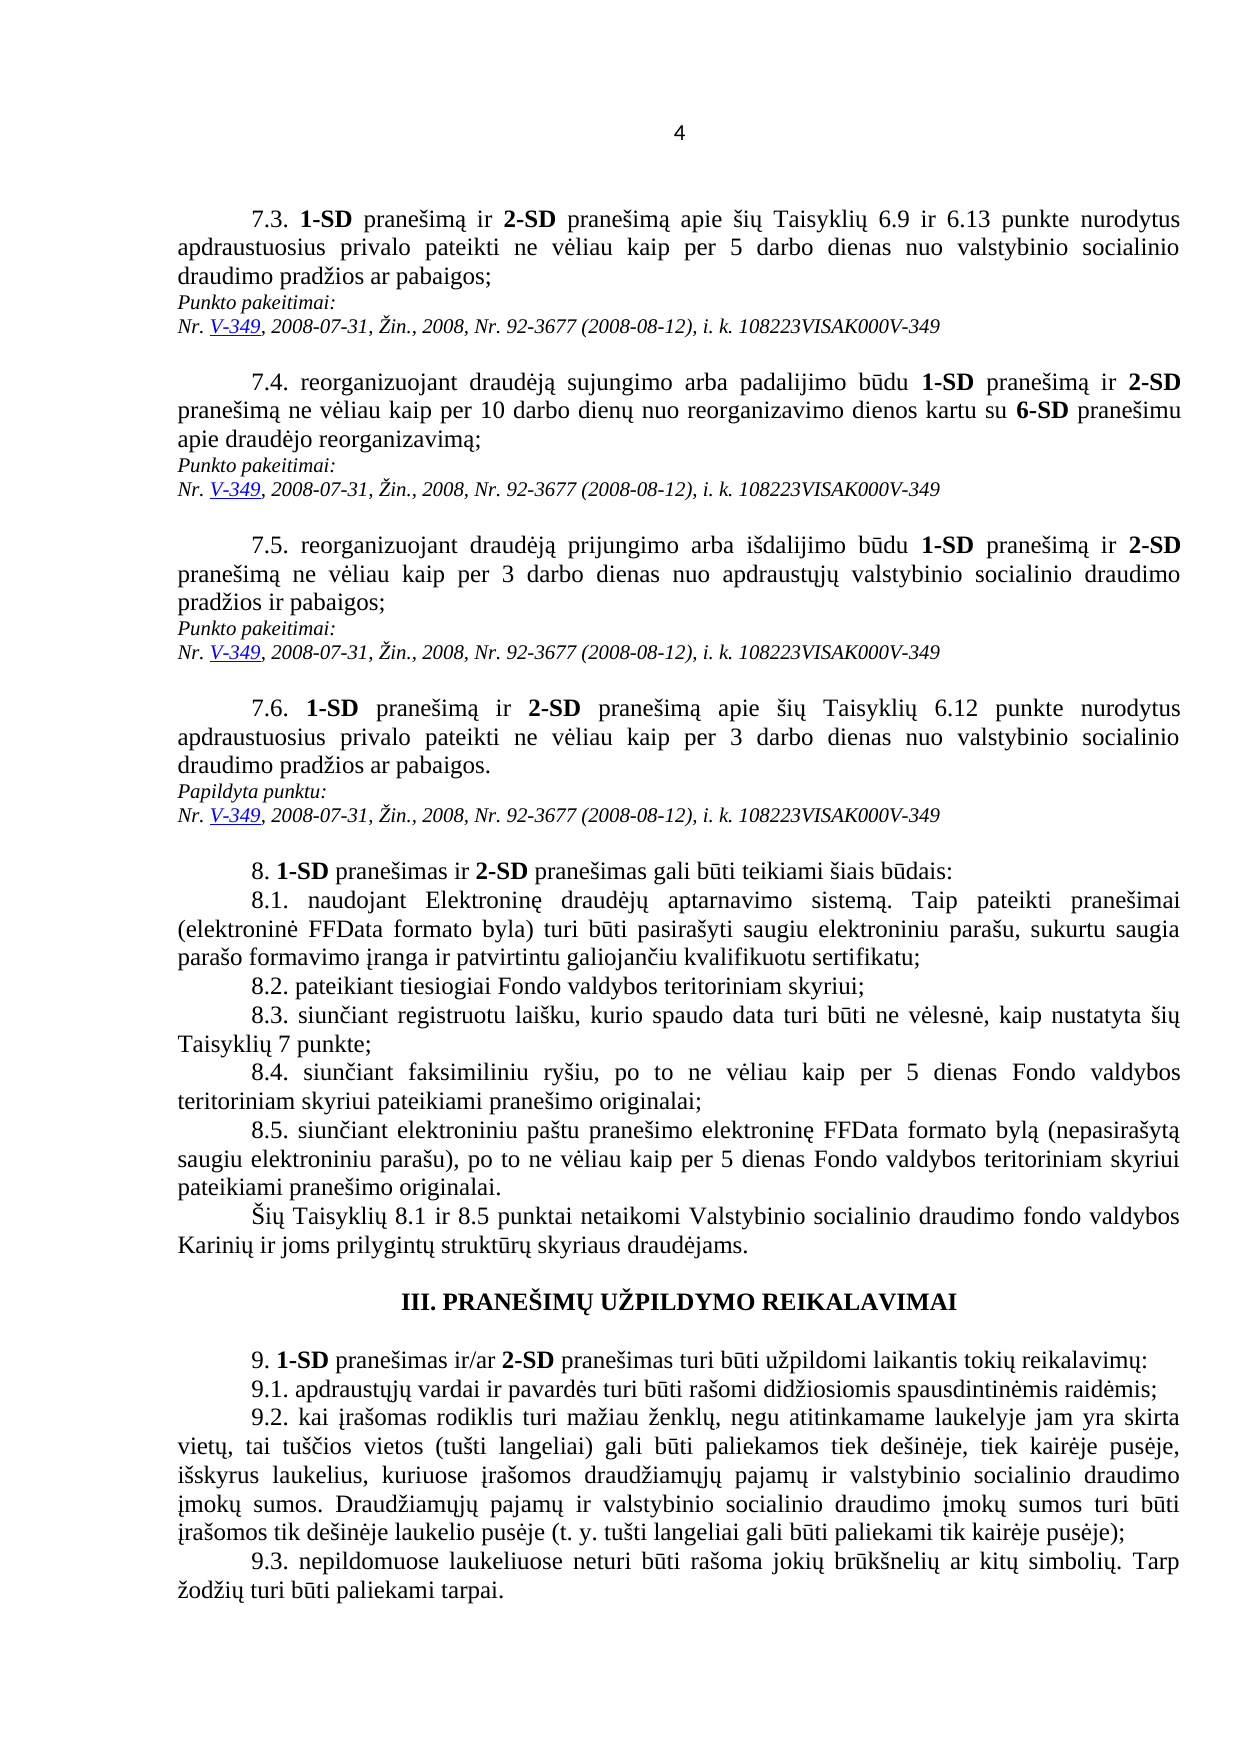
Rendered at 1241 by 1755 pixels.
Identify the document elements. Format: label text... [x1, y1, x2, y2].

text Nr. V-349, 2008-07-31, Žin., 2008, Nr. 92-3677 (2008-08-12), i. k. 108223VISAK000V-349 [177, 477, 1181, 501]
text 7.5. reorganizuojant draudėją prijungimo arba išdalijimo būdu 1-SD pranešimą ir 2-SD pranešimą ne vėliau kaip per 3 darbo dienas nuo apdraustųjų valstybinio socialinio draudimo pradžios ir pabaigos; [177, 530, 1181, 616]
text 7.4. reorganizuojant draudėją sujungimo arba padalijimo būdu 1-SD pranešimą ir 2-SD pranešimą ne vėliau kaip per 10 darbo dienų nuo reorganizavimo dienos kartu su 6-SD pranešimu apie draudėjo reorganizavimą; [177, 367, 1181, 453]
text Šių Taisyklių 8.1 ir 8.5 punktai netaikomi Valstybinio socialinio draudimo fondo valdybos Karinių ir joms prilygintų struktūrų skyriaus draudėjams. [177, 1201, 1181, 1259]
text 8. 1-SD pranešimas ir 2-SD pranešimas gali būti teikiami šiais būdais: [177, 856, 1181, 885]
text Nr. V-349, 2008-07-31, Žin., 2008, Nr. 92-3677 (2008-08-12), i. k. 108223VISAK000V-349 [177, 640, 1181, 664]
text Punkto pakeitimai: [177, 616, 1181, 640]
text Papildyta punktu: [177, 779, 1181, 803]
text 9.1. apdraustųjų vardai ir pavardės turi būti rašomi didžiosiomis spausdintinėmis raidėmis; [177, 1374, 1181, 1402]
text 8.3. siunčiant registruotu laišku, kurio spaudo data turi būti ne vėlesnė, kaip nustatyta šių Taisyklių 7 punkte; [177, 1000, 1181, 1057]
text 7.3. 1-SD pranešimą ir 2-SD pranešimą apie šių Taisyklių 6.9 ir 6.13 punkte nurodytus apdraustuosius privalo pateikti ne vėliau kaip per 5 darbo dienas nuo valstybinio socialinio draudimo pradžios ar pabaigos; [177, 204, 1181, 290]
text 8.1. naudojant Elektroninę draudėjų aptarnavimo sistemą. Taip pateikti pranešimai (elektroninė FFData formato byla) turi būti pasirašyti saugiu elektroniniu parašu, sukurtu saugia parašo formavimo įranga ir patvirtintu galiojančiu kvalifikuotu sertifikatu; [177, 885, 1181, 971]
text 8.2. pateikiant tiesiogiai Fondo valdybos teritoriniam skyriui; [177, 971, 1181, 1000]
text 9.3. nepildomuose laukeliuose neturi būti rašoma jokių brūkšnelių ar kitų simbolių. Tarp žodžių turi būti paliekami tarpai. [177, 1546, 1181, 1604]
text 8.5. siunčiant elektroniniu paštu pranešimo elektroninę FFData formato bylą (nepasirašytą saugiu elektroniniu parašu), po to ne vėliau kaip per 5 dienas Fondo valdybos teritoriniam skyriui pateikiami pranešimo originalai. [177, 1115, 1181, 1201]
text Nr. V-349, 2008-07-31, Žin., 2008, Nr. 92-3677 (2008-08-12), i. k. 108223VISAK000V-349 [177, 314, 1181, 338]
text Punkto pakeitimai: [177, 453, 1181, 477]
text 9. 1-SD pranešimas ir/ar 2-SD pranešimas turi būti užpildomi laikantis tokių reikalavimų: [177, 1345, 1181, 1374]
text 7.6. 1-SD pranešimą ir 2-SD pranešimą apie šių Taisyklių 6.12 punkte nurodytus apdraustuosius privalo pateikti ne vėliau kaip per 3 darbo dienas nuo valstybinio socialinio draudimo pradžios ar pabaigos. [177, 693, 1181, 779]
text III. PRANEŠIMŲ UŽPILDYMO REIKALAVIMAI [177, 1287, 1181, 1316]
text Nr. V-349, 2008-07-31, Žin., 2008, Nr. 92-3677 (2008-08-12), i. k. 108223VISAK000V-349 [177, 803, 1181, 827]
text Punkto pakeitimai: [177, 290, 1181, 314]
text 9.2. kai įrašomas rodiklis turi mažiau ženklų, negu atitinkamame laukelyje jam yra skirta vietų, tai tuščios vietos (tušti langeliai) gali būti paliekamos tiek dešinėje, tiek kairėje pusėje, išskyrus laukelius, kuriuose įrašomos draudžiamųjų pajamų ir valstybinio socialinio draudimo įmokų sumos. Draudžiamųjų pajamų ir valstybinio socialinio draudimo įmokų sumos turi būti įrašomos tik dešinėje laukelio pusėje (t. y. tušti langeliai gali būti paliekami tik kairėje pusėje); [177, 1402, 1181, 1546]
text 8.4. siunčiant faksimiliniu ryšiu, po to ne vėliau kaip per 5 dienas Fondo valdybos teritoriniam skyriui pateikiami pranešimo originalai; [177, 1057, 1181, 1115]
